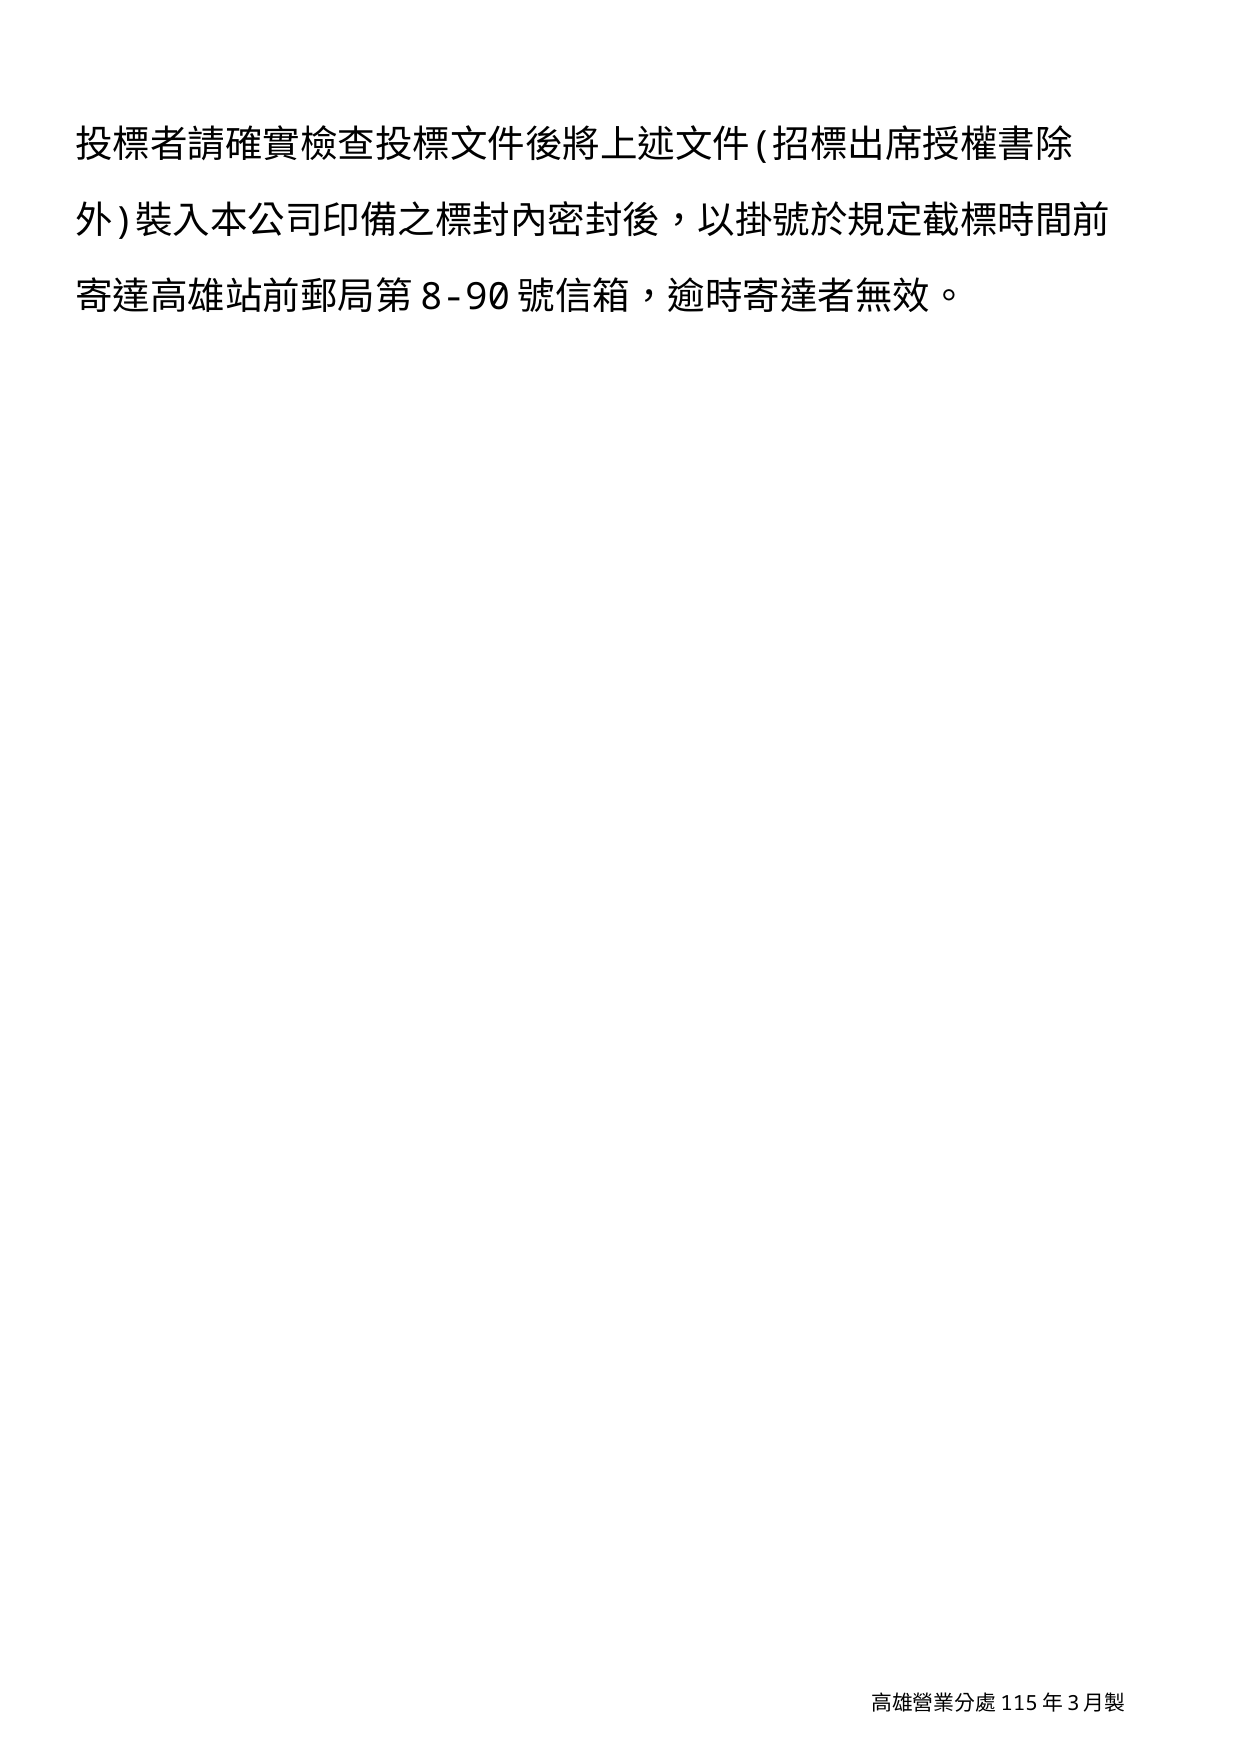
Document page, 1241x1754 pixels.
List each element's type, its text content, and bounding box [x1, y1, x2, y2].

text 投標者請確實檢查投標文件後將上述文件(招標出席授權書除外)裝入本公司印備之標封內密封後，以掛號於規定截標時間前寄達高雄站前郵局第8-90號信箱，逾時寄達者無效。 [75, 114, 1125, 320]
